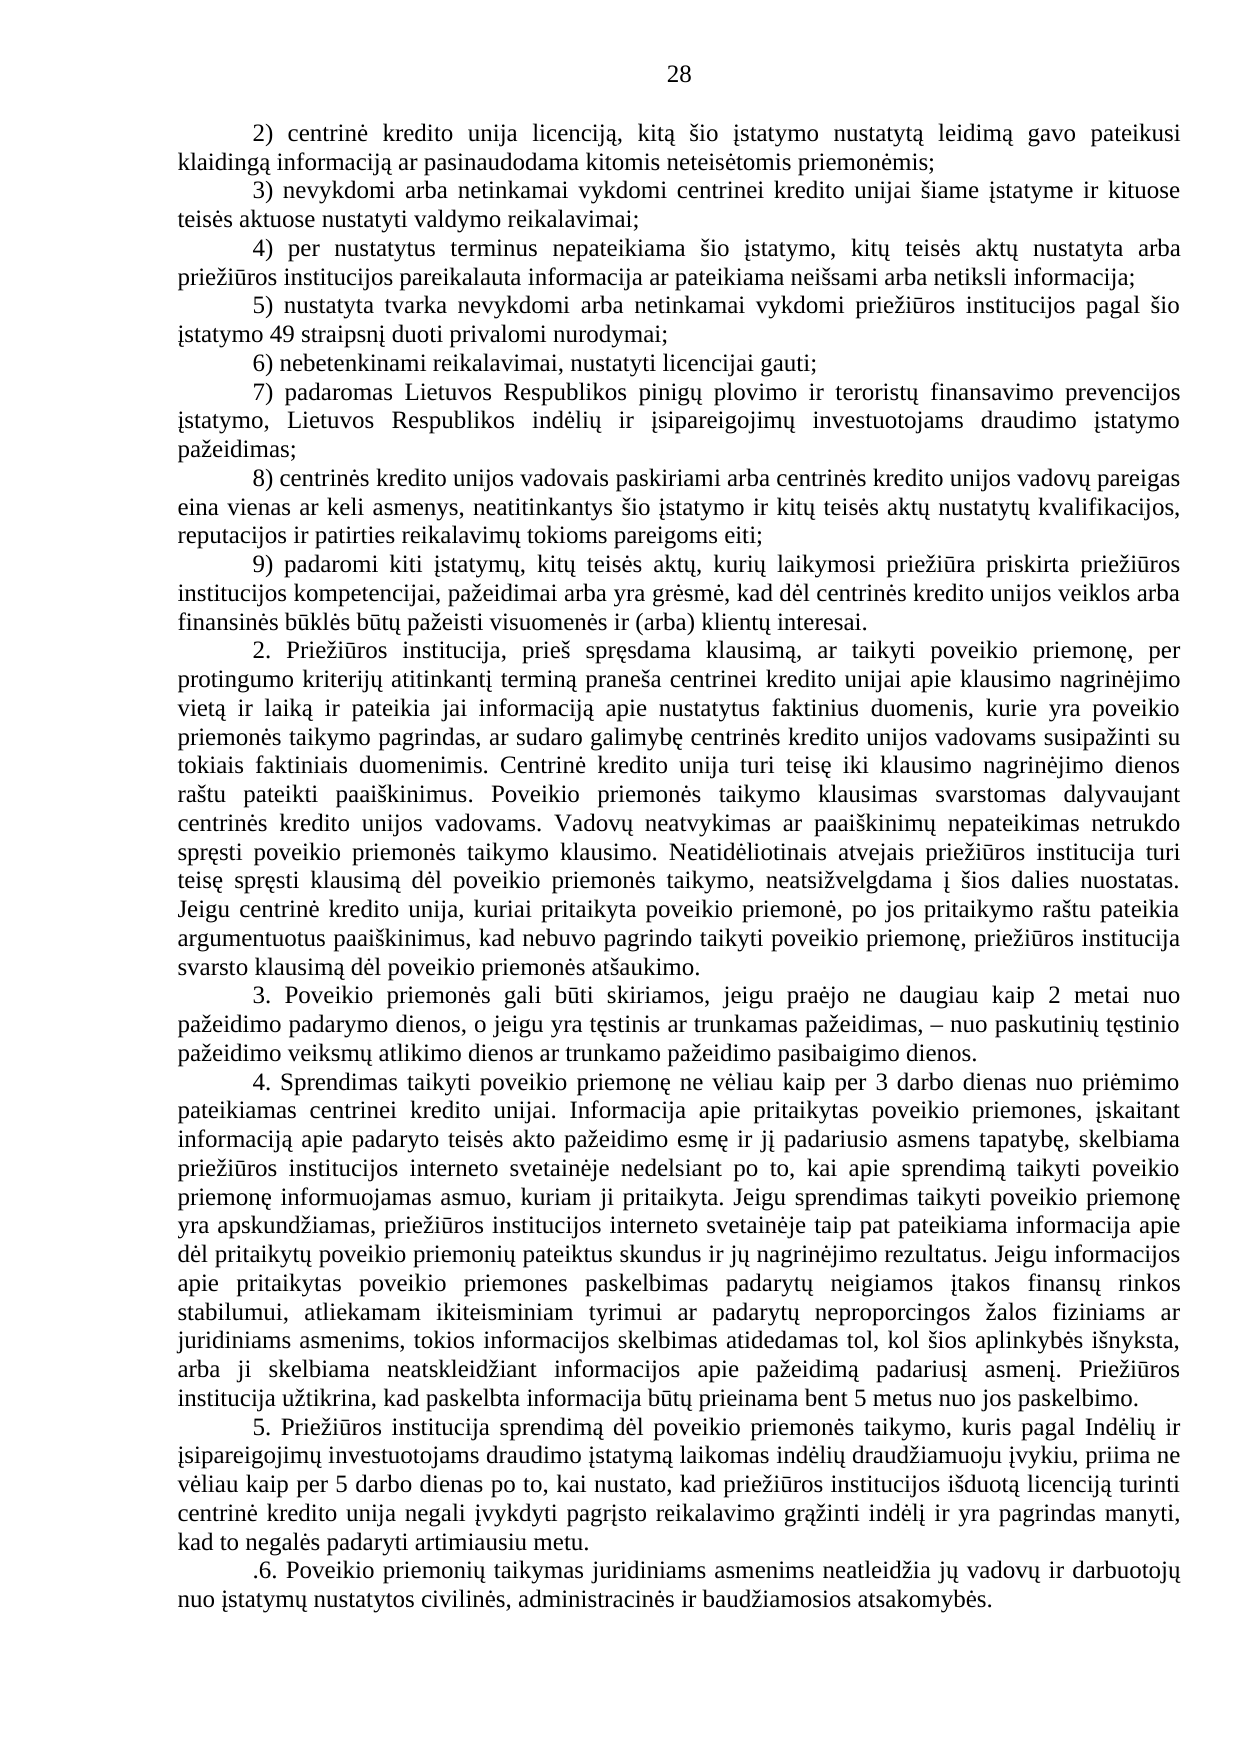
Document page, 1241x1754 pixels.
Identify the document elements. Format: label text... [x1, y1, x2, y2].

text .6. Poveikio priemonių taikymas juridiniams asmenims neatleidžia jų vadovų ir darbuotojų nuo įstatymų nustatytos civilinės, administracinės ir baudžiamosios atsakomybės. [177, 1556, 1181, 1613]
text 3) nevykdomi arba netinkamai vykdomi centrinei kredito unijai šiame įstatyme ir kituose teisės aktuose nustatyti valdymo reikalavimai; [177, 176, 1181, 233]
text 2) centrinė kredito unija licenciją, kitą šio įstatymo nustatytą leidimą gavo pateikusi klaidingą informaciją ar pasinaudodama kitomis neteisėtomis priemonėmis; [177, 118, 1181, 176]
text 5) nustatyta tvarka nevykdomi arba netinkamai vykdomi priežiūros institucijos pagal šio įstatymo 49 straipsnį duoti privalomi nurodymai; [177, 291, 1181, 348]
text 2. Priežiūros institucija, prieš spręsdama klausimą, ar taikyti poveikio priemonę, per protingumo kriterijų atitinkantį terminą praneša centrinei kredito unijai apie klausimo nagrinėjimo vietą ir laiką ir pateikia jai informaciją apie nustatytus faktinius duomenis, kurie yra poveikio priemonės taikymo pagrindas, ar sudaro galimybę centrinės kredito unijos vadovams susipažinti su tokiais faktiniais duomenimis. Centrinė kredito unija turi teisę iki klausimo nagrinėjimo dienos raštu pateikti paaiškinimus. Poveikio priemonės taikymo klausimas svarstomas dalyvaujant centrinės kredito unijos vadovams. Vadovų neatvykimas ar paaiškinimų nepateikimas netrukdo spręsti poveikio priemonės taikymo klausimo. Neatidėliotinais atvejais priežiūros institucija turi teisę spręsti klausimą dėl poveikio priemonės taikymo, neatsižvelgdama į šios dalies nuostatas. Jeigu centrinė kredito unija, kuriai pritaikyta poveikio priemonė, po jos pritaikymo raštu pateikia argumentuotus paaiškinimus, kad nebuvo pagrindo taikyti poveikio priemonę, priežiūros institucija svarsto klausimą dėl poveikio priemonės atšaukimo. [177, 636, 1181, 981]
text 7) padaromas Lietuvos Respublikos pinigų plovimo ir teroristų finansavimo prevencijos įstatymo, Lietuvos Respublikos indėlių ir įsipareigojimų investuotojams draudimo įstatymo pažeidimas; [177, 377, 1181, 463]
text 9) padaromi kiti įstatymų, kitų teisės aktų, kurių laikymosi priežiūra priskirta priežiūros institucijos kompetencijai, pažeidimai arba yra grėsmė, kad dėl centrinės kredito unijos veiklos arba finansinės būklės būtų pažeisti visuomenės ir (arba) klientų interesai. [177, 549, 1181, 636]
text 3. Poveikio priemonės gali būti skiriamos, jeigu praėjo ne daugiau kaip 2 metai nuo pažeidimo padarymo dienos, o jeigu yra tęstinis ar trunkamas pažeidimas, – nuo paskutinių tęstinio pažeidimo veiksmų atlikimo dienos ar trunkamo pažeidimo pasibaigimo dienos. [177, 981, 1181, 1067]
text 4) per nustatytus terminus nepateikiama šio įstatymo, kitų teisės aktų nustatyta arba priežiūros institucijos pareikalauta informacija ar pateikiama neišsami arba netiksli informacija; [177, 233, 1181, 291]
text 5. Priežiūros institucija sprendimą dėl poveikio priemonės taikymo, kuris pagal Indėlių ir įsipareigojimų investuotojams draudimo įstatymą laikomas indėlių draudžiamuoju įvykiu, priima ne vėliau kaip per 5 darbo dienas po to, kai nustato, kad priežiūros institucijos išduotą licenciją turinti centrinė kredito unija negali įvykdyti pagrįsto reikalavimo grąžinti indėlį ir yra pagrindas manyti, kad to negalės padaryti artimiausiu metu. [177, 1412, 1181, 1556]
text 8) centrinės kredito unijos vadovais paskiriami arba centrinės kredito unijos vadovų pareigas eina vienas ar keli asmenys, neatitinkantys šio įstatymo ir kitų teisės aktų nustatytų kvalifikacijos, reputacijos ir patirties reikalavimų tokioms pareigoms eiti; [177, 463, 1181, 549]
text 4. Sprendimas taikyti poveikio priemonę ne vėliau kaip per 3 darbo dienas nuo priėmimo pateikiamas centrinei kredito unijai. Informacija apie pritaikytas poveikio priemones, įskaitant informaciją apie padaryto teisės akto pažeidimo esmę ir jį padariusio asmens tapatybę, skelbiama priežiūros institucijos interneto svetainėje nedelsiant po to, kai apie sprendimą taikyti poveikio priemonę informuojamas asmuo, kuriam ji pritaikyta. Jeigu sprendimas taikyti poveikio priemonę yra apskundžiamas, priežiūros institucijos interneto svetainėje taip pat pateikiama informacija apie dėl pritaikytų poveikio priemonių pateiktus skundus ir jų nagrinėjimo rezultatus. Jeigu informacijos apie pritaikytas poveikio priemones paskelbimas padarytų neigiamos įtakos finansų rinkos stabilumui, atliekamam ikiteisminiam tyrimui ar padarytų neproporcingos žalos fiziniams ar juridiniams asmenims, tokios informacijos skelbimas atidedamas tol, kol šios aplinkybės išnyksta, arba ji skelbiama neatskleidžiant informacijos apie pažeidimą padariusį asmenį. Priežiūros institucija užtikrina, kad paskelbta informacija būtų prieinama bent 5 metus nuo jos paskelbimo. [177, 1067, 1181, 1412]
text 6) nebetenkinami reikalavimai, nustatyti licencijai gauti; [177, 348, 1181, 377]
